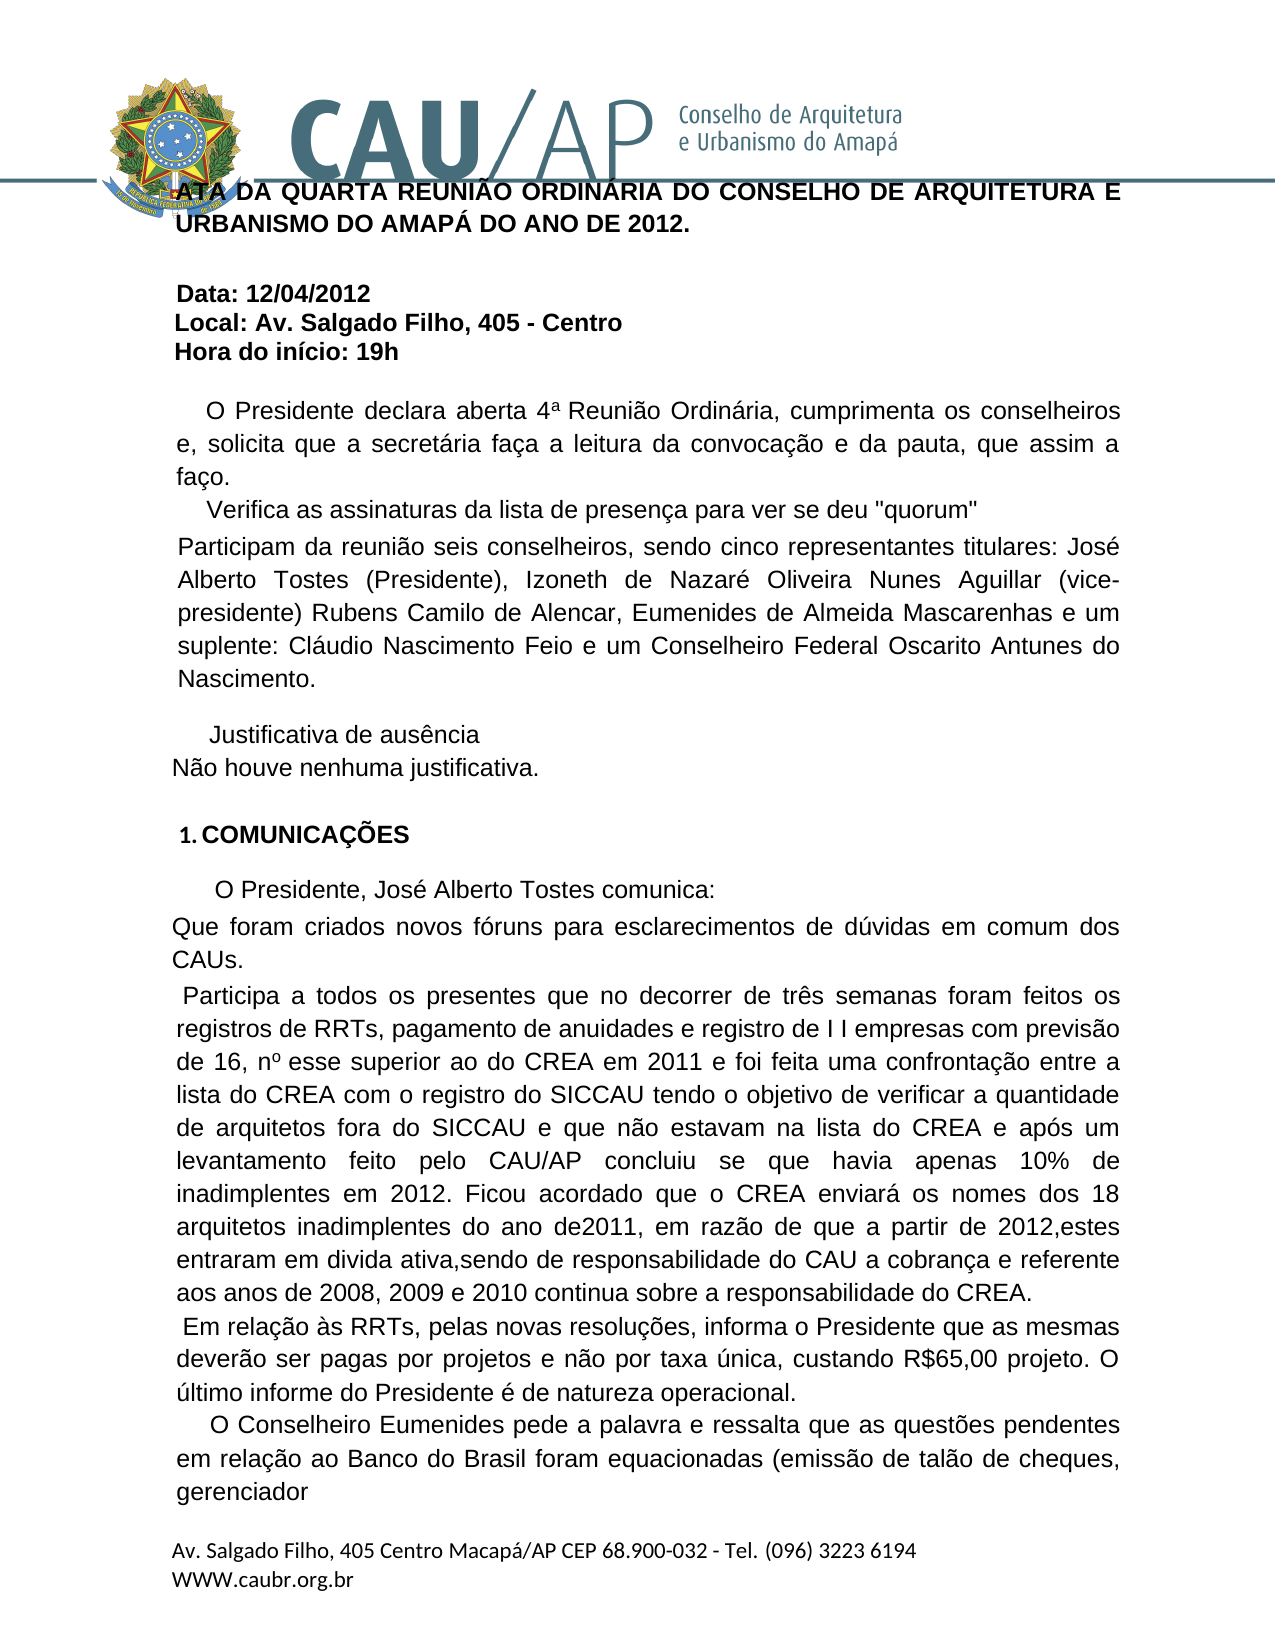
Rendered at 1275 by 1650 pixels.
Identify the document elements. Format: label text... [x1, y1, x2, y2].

text Participam da reunião seis conselheiros, sendo cinco representantes titulares: José Alberto Tostes (Presidente), Izoneth de Nazaré Oliveira Nunes Aguillar (vice-presidente) Rubens Camilo de Alencar, Eumenides de Almeida Mascarenhas e um suplente: Cláudio Nascimento Feio e um Conselheiro Federal Oscarito Antunes do Nascimento. [177, 532, 1122, 693]
text Participa a todos os presentes que no decorrer de três semanas foram feitos os registros de RRTs, pagamento de anuidades e registro de I I empresas com previsão de 16, no esse superior ao do CREA em 2011 e foi feita uma confrontação entre a lista do CREA com o registro do SICCAU tendo o objetivo de verificar a quantidade de arquitetos fora do SICCAU e que não estavam na lista do CREA e após um levantamento feito pelo CAU/AP concluiu se que havia apenas 10% de inadimplentes em 2012. Ficou acordado que o CREA enviará os nomes dos 18 arquitetos inadimplentes do ano de2011, em razão de que a partir de 2012,estes entraram em divida ativa,sendo de responsabilidade do CAU a cobrança e referente aos anos de 2008, 2009 e 2010 continua sobre a responsabilidade do CREA. [176, 981, 1122, 1307]
text O Presidente declara aberta 4a Reunião Ordinária, cumprimenta os conselheiros e, solicita que a secretária faça a leitura da convocação e da pauta, que assim a faço. [176, 396, 1122, 491]
subtitle Local: Av. Salgado Filho, 405 - Centro [174, 308, 1122, 337]
text Verifica as assinaturas da lista de presença para ver se deu "quorum" [206, 495, 1122, 524]
text Em relação às RRTs, pelas novas resoluções, informa o Presidente que as mesmas deverão ser pagas por projetos e não por taxa única, custando R$65,00 projeto. O último informe do Presidente é de natureza operacional. [176, 1311, 1122, 1406]
text Data: 12/04/2012 [176, 279, 1122, 308]
text Que foram criados novos fóruns para esclarecimentos de dúvidas em comum dos CAUs. [172, 912, 1122, 973]
subtitle Hora do início: 19h [174, 337, 1122, 366]
text O Presidente, José Alberto Tostes comunica: [214, 875, 1122, 904]
text Não houve nenhuma justificativa. [172, 753, 582, 782]
text O Conselheiro Eumenides pede a palavra e ressalta que as questões pendentes em relação ao Banco do Brasil foram equacionadas (emissão de talão de cheques, gerenciador [176, 1411, 1122, 1505]
text Justificativa de ausência [176, 720, 582, 749]
list COMUNICAÇÕES [178, 819, 1122, 850]
